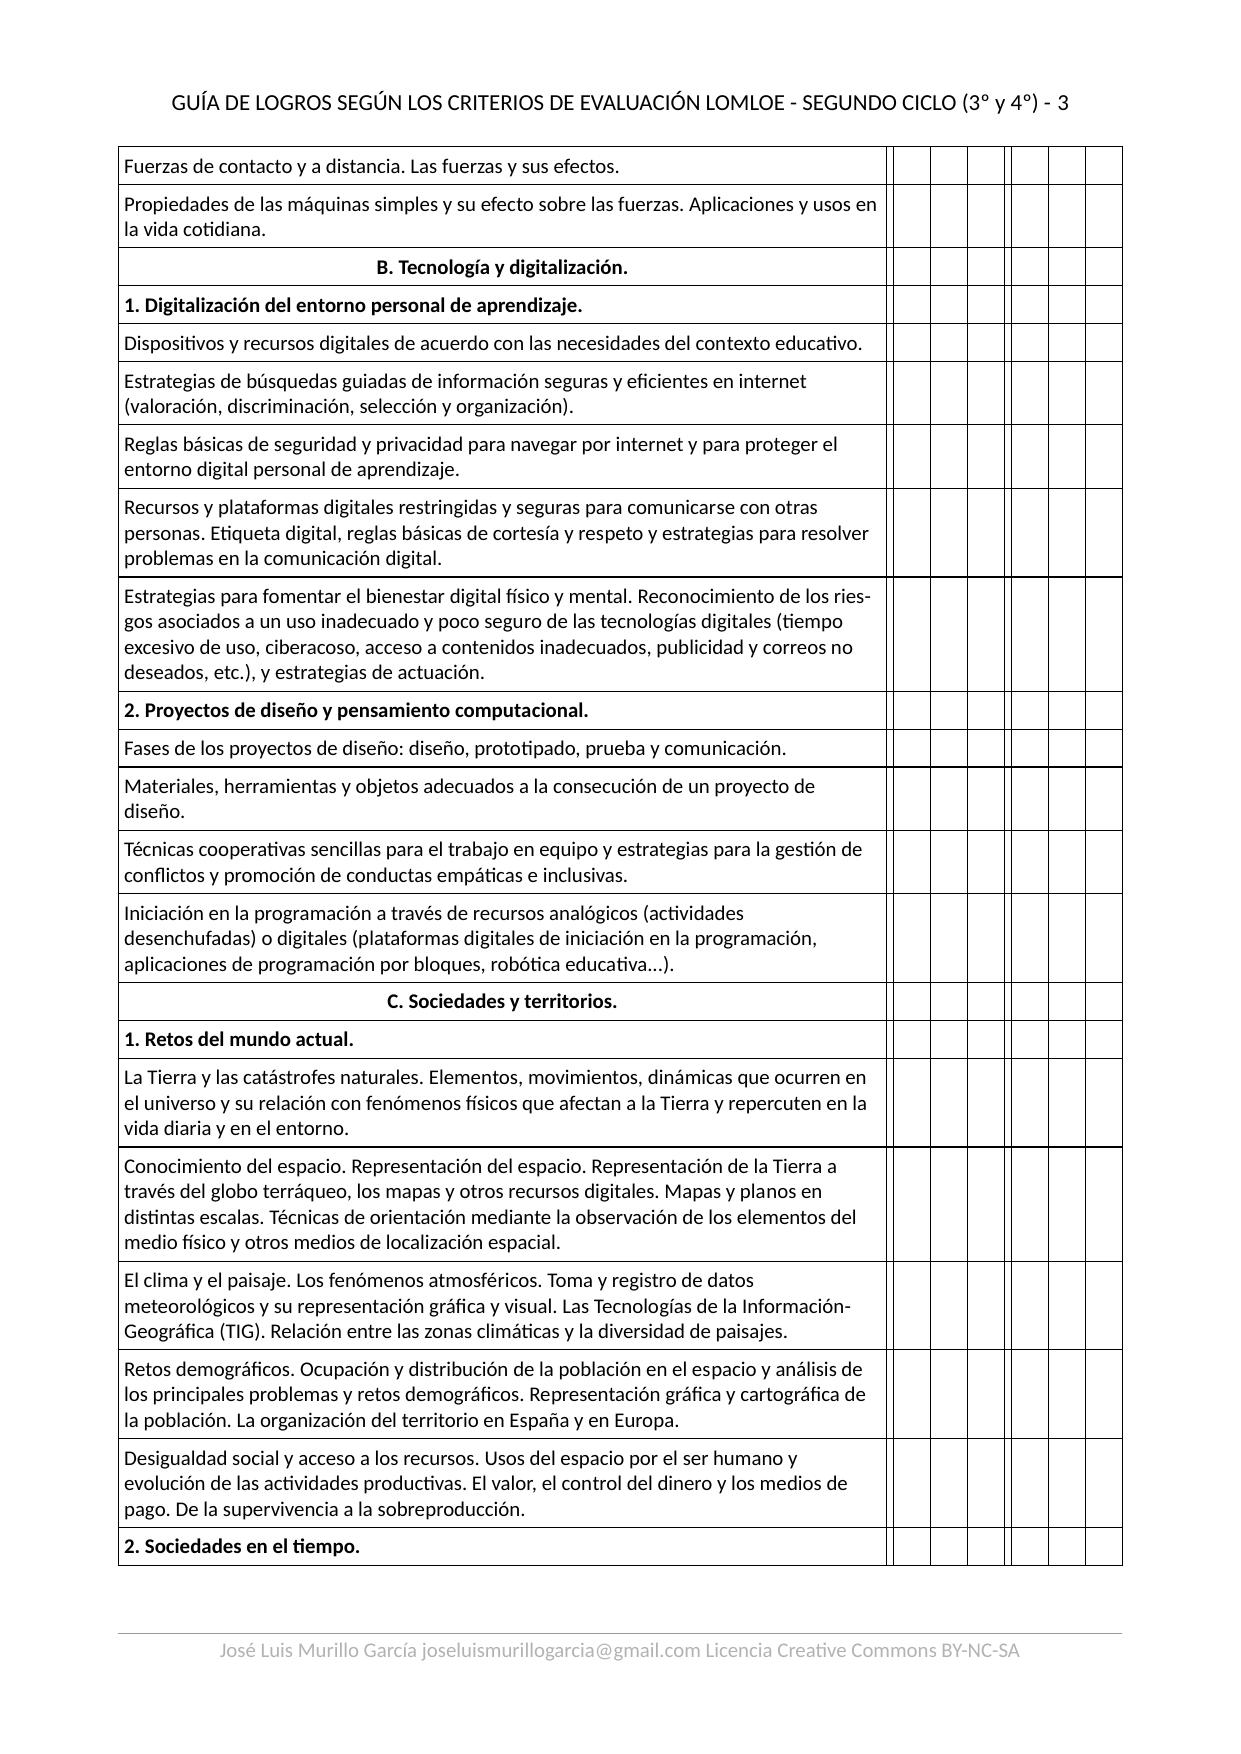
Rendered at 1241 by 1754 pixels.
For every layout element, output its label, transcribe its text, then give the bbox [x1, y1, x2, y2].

table_cell [1086, 983, 1122, 1020]
table_cell [931, 489, 967, 576]
table_cell [931, 1059, 967, 1146]
table_cell [1049, 894, 1085, 982]
table_cell [931, 831, 967, 893]
table_cell [1012, 324, 1048, 361]
table_cell [1012, 248, 1048, 285]
table_cell [1005, 730, 1011, 766]
table_cell [1005, 1059, 1011, 1146]
table_cell Fuerzas de contacto y a distancia. Las fuerzas y sus efectos. [119, 147, 886, 184]
table_cell B. Tecnología y digitaliza­ción. [119, 248, 886, 285]
table_cell [1005, 286, 1011, 323]
table_cell [887, 1350, 893, 1438]
table_cell [1012, 1148, 1048, 1261]
table_cell [1049, 1350, 1085, 1438]
table_cell [887, 983, 893, 1020]
table_cell [1049, 147, 1085, 184]
table_cell [931, 362, 967, 424]
table_cell [887, 578, 893, 691]
table_cell La Tierra y las catástro­fes naturales. Elemen­tos, movimientos, diná­micas que ocurren en el universo y su relación con fenómenos físicos que afectan a la Tierra y repercuten en la vida diaria y en el entorno. [119, 1059, 886, 1146]
table_cell [1049, 248, 1085, 285]
table_cell [1049, 578, 1085, 691]
table_cell [1012, 362, 1048, 424]
table_cell 2. Proyectos de diseño y pensamiento computa­cional. [119, 692, 886, 728]
table_cell [1086, 147, 1122, 184]
table_cell [887, 730, 893, 766]
table_cell [1012, 578, 1048, 691]
table_cell Recursos y plataformas digitales restringidas y seguras para comunicar­se con otras personas. Etiqueta digital, reglas básicas de cortesía y res­peto y estrategias para resolver problemas en la comunicación digital. [119, 489, 886, 576]
table_cell [894, 1528, 930, 1565]
table_cell [931, 1148, 967, 1261]
table_cell [931, 185, 967, 247]
table_cell [1005, 1350, 1011, 1438]
table_cell [1049, 768, 1085, 830]
table_cell [1012, 730, 1048, 766]
table_cell Técnicas cooperativas sencillas para el trabajo en equipo y estrategias para la gestión de con­flictos y promoción de conductas empáticas e inclusivas. [119, 831, 886, 893]
table_cell [1012, 286, 1048, 323]
table_cell [887, 1021, 893, 1058]
table_cell Fases de los proyectos de diseño: diseño, proto­tipado, prueba y comu­nicación. [119, 730, 886, 766]
table_cell Iniciación en la progra­mación a través de re­cursos analógicos (activi­dades desenchufadas) o digitales (plataformas di­gitales de iniciación en la programación, aplicacio­nes de programación por bloques, robótica educa­tiva...). [119, 894, 886, 982]
table_cell 1. Retos del mundo ac­tual. [119, 1021, 886, 1058]
table_cell [1086, 324, 1122, 361]
table_cell [931, 983, 967, 1020]
table_cell [1086, 1439, 1122, 1527]
table_cell [931, 286, 967, 323]
table_cell [1005, 324, 1011, 361]
table_cell [931, 425, 967, 488]
table_cell [968, 286, 1004, 323]
table_cell [968, 324, 1004, 361]
table_cell [887, 362, 893, 424]
table_cell 2. Sociedades en el tiem­po. [119, 1528, 886, 1565]
table_cell [1086, 730, 1122, 766]
table_cell [931, 692, 967, 728]
table_cell Estrategias para fo­mentar el bienestar digi­tal físico y mental. Reco­nocimiento de los ries­gos asociados a un uso inadecuado y poco segu­ro de las tecnologías di­gitales (tiempo excesivo de uso, ciberacoso, acce­so a contenidos inade­cuados, publicidad y co­rreos no deseados, etc.), y estra­tegias de actuación. [119, 578, 886, 691]
table_cell [931, 1262, 967, 1349]
table_cell [894, 1262, 930, 1349]
table_cell [1012, 1350, 1048, 1438]
table_cell [1086, 248, 1122, 285]
table_cell [968, 1148, 1004, 1261]
table_cell [894, 768, 930, 830]
table_cell [894, 147, 930, 184]
table_cell Estrategias de búsque­das guiadas de informa­ción seguras y eficientes en internet (valoración, discriminación, selección y organización). [119, 362, 886, 424]
table_cell [1086, 362, 1122, 424]
table_cell [968, 730, 1004, 766]
table_cell 1. Digitalización del en­torno personal de apren­dizaje. [119, 286, 886, 323]
table_cell [894, 425, 930, 488]
table_cell [968, 983, 1004, 1020]
table_cell [1086, 1021, 1122, 1058]
table_cell [1012, 425, 1048, 488]
table_cell [894, 1021, 930, 1058]
table_cell [931, 248, 967, 285]
table_cell [1086, 578, 1122, 691]
table_cell C. Sociedades y territo­rios. [119, 983, 886, 1020]
table_cell Materiales, herramien­tas y objetos adecuados a la consecución de un proyecto de diseño. [119, 768, 886, 830]
table_cell [931, 147, 967, 184]
table_cell [968, 578, 1004, 691]
table_cell Desigualdad social y acceso a los recursos. Usos del espacio por el ser humano y evolución de las actividades pro­ductivas. El valor, el con­trol del dinero y los me­dios de pago. De la su­pervivencia a la sobre­producción. [119, 1439, 886, 1527]
table_cell [1012, 147, 1048, 184]
table_cell [1012, 983, 1048, 1020]
table_cell [931, 324, 967, 361]
table_cell [1049, 324, 1085, 361]
table_cell [1086, 692, 1122, 728]
table_cell [1012, 1059, 1048, 1146]
table_cell [1086, 286, 1122, 323]
table_cell [894, 983, 930, 1020]
table_cell [931, 1350, 967, 1438]
table_cell [894, 692, 930, 728]
table_cell [1049, 1021, 1085, 1058]
table_cell [931, 578, 967, 691]
table_cell [1049, 730, 1085, 766]
table_cell [1049, 185, 1085, 247]
table_cell [894, 894, 930, 982]
table_cell [931, 768, 967, 830]
table_cell [1086, 831, 1122, 893]
table_cell [887, 692, 893, 728]
table_cell [1005, 1439, 1011, 1527]
table_cell [1005, 983, 1011, 1020]
table_cell [1049, 1059, 1085, 1146]
table_cell [1012, 831, 1048, 893]
table_cell [887, 831, 893, 893]
table_cell [1005, 248, 1011, 285]
table_cell [1012, 489, 1048, 576]
table_cell [1086, 1148, 1122, 1261]
table_cell [968, 1262, 1004, 1349]
table_cell [1086, 894, 1122, 982]
table_cell [1005, 147, 1011, 184]
table_cell [887, 1262, 893, 1349]
table_cell [894, 248, 930, 285]
table_cell [1005, 185, 1011, 247]
table_cell [887, 185, 893, 247]
table_cell [887, 894, 893, 982]
table_cell [1086, 1262, 1122, 1349]
table_cell [968, 831, 1004, 893]
table_cell [968, 1021, 1004, 1058]
table_cell [887, 1148, 893, 1261]
table_cell [1012, 1528, 1048, 1565]
table_cell [1049, 983, 1085, 1020]
table_cell [1012, 1021, 1048, 1058]
table_cell [1005, 831, 1011, 893]
table_cell [968, 692, 1004, 728]
table_cell [968, 362, 1004, 424]
table_cell [1005, 1528, 1011, 1565]
table_cell [894, 831, 930, 893]
table_cell [1086, 489, 1122, 576]
table_cell [1049, 692, 1085, 728]
table_cell [931, 730, 967, 766]
table_cell [931, 894, 967, 982]
table_cell [1049, 489, 1085, 576]
table_cell [968, 1059, 1004, 1146]
table_cell [887, 147, 893, 184]
table_cell [1086, 1350, 1122, 1438]
table_cell [894, 1148, 930, 1261]
table_cell [931, 1528, 967, 1565]
table_cell [1086, 185, 1122, 247]
table_cell [894, 730, 930, 766]
table_cell [931, 1021, 967, 1058]
table_cell [1005, 1021, 1011, 1058]
table_cell [1086, 425, 1122, 488]
table_cell [894, 1350, 930, 1438]
table_cell [968, 489, 1004, 576]
table_cell [968, 147, 1004, 184]
table_cell [931, 1439, 967, 1527]
table_cell [1086, 1059, 1122, 1146]
table_cell [1005, 489, 1011, 576]
table_cell [887, 324, 893, 361]
table_cell [1005, 362, 1011, 424]
table_cell El clima y el paisaje. Los fenómenos atmosfé­ricos. Toma y registro de datos meteorológicos y su representación gráfi­ca y visual. Las Tecnolo­gías de la Información­Geográfica (TIG). Rela­ción entre las zonas climáticas y la diversidad de paisajes. [119, 1262, 886, 1349]
table_cell [1005, 425, 1011, 488]
table_cell [1005, 1262, 1011, 1349]
table_cell [1049, 1528, 1085, 1565]
table_cell [1005, 578, 1011, 691]
table_cell [1049, 362, 1085, 424]
table_cell [887, 286, 893, 323]
table_cell [1005, 894, 1011, 982]
table_cell [968, 1350, 1004, 1438]
table_cell [894, 578, 930, 691]
table_cell [894, 185, 930, 247]
table_cell Dispositivos y recursos digitales de acuerdo con las necesidades del con­texto educativo. [119, 324, 886, 361]
table_cell [968, 1528, 1004, 1565]
table_cell [894, 1439, 930, 1527]
table_cell [968, 185, 1004, 247]
table_cell [1086, 768, 1122, 830]
table_cell [894, 1059, 930, 1146]
table_cell [968, 248, 1004, 285]
table_cell [1012, 894, 1048, 982]
table_cell [1049, 286, 1085, 323]
table_cell [1049, 1262, 1085, 1349]
table_cell [1086, 1528, 1122, 1565]
table_cell [894, 286, 930, 323]
table_cell [894, 362, 930, 424]
table_cell [887, 768, 893, 830]
table_cell Reglas básicas de segu­ridad y privacidad para navegar por internet y para proteger el entorno digital personal de aprendizaje. [119, 425, 886, 488]
table_cell [887, 248, 893, 285]
table_cell [1049, 1148, 1085, 1261]
table_cell [1012, 1439, 1048, 1527]
table_cell [968, 768, 1004, 830]
table_cell Propiedades de las má­quinas simples y su efec­to sobre las fuerzas. Aplicaciones y usos en la vida cotidiana. [119, 185, 886, 247]
table_cell Retos demográficos. Ocupación y distribución de la población en el es­pacio y análisis de los principales problemas y retos demográficos. Re­presentación gráfica y cartográfica de la pobla­ción. La organización del territorio en España y en Europa. [119, 1350, 886, 1438]
table_cell [1005, 1148, 1011, 1261]
table_cell [968, 425, 1004, 488]
table_cell [887, 489, 893, 576]
table_cell [894, 489, 930, 576]
table_cell [1005, 692, 1011, 728]
table_cell [1012, 185, 1048, 247]
table_cell [968, 894, 1004, 982]
table_cell [1012, 768, 1048, 830]
table_cell [887, 425, 893, 488]
table_cell [887, 1528, 893, 1565]
table_cell Conocimiento del es­pacio. Representación del espacio. Representa­ción de la Tierra a través del globo terráqueo, los mapas y otros recursos digitales. Mapas y pla­nos en distintas escalas. Técnicas de orientación mediante la observación de los elementos del medio físico y otros medios de locali­zación espacial. [119, 1148, 886, 1261]
table_cell [1049, 425, 1085, 488]
table_cell [1012, 1262, 1048, 1349]
table_cell [887, 1439, 893, 1527]
table_cell [1049, 831, 1085, 893]
table_cell [1012, 692, 1048, 728]
table_cell [1005, 768, 1011, 830]
table_cell [1049, 1439, 1085, 1527]
table_cell [968, 1439, 1004, 1527]
table_cell [887, 1059, 893, 1146]
table_cell [894, 324, 930, 361]
